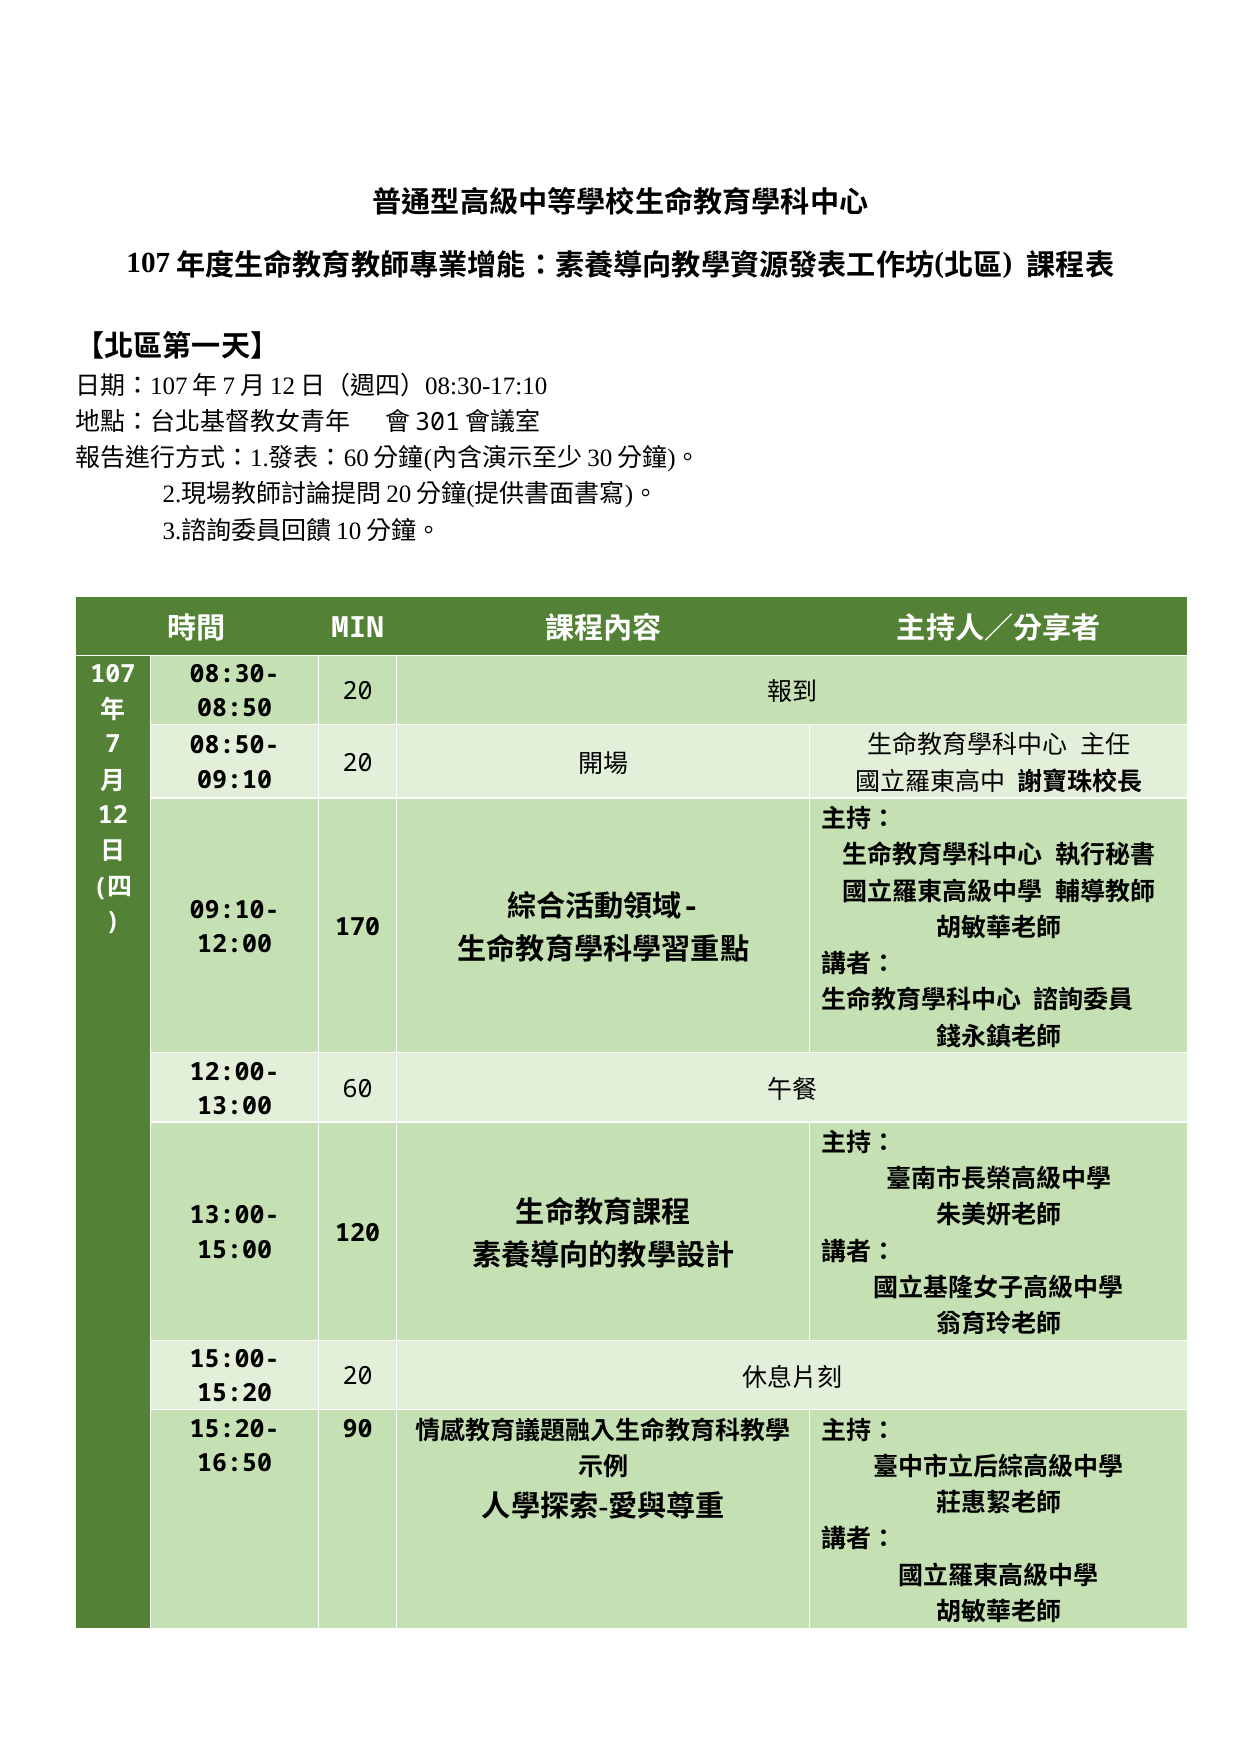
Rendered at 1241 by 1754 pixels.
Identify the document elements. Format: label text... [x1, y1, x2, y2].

table_cell 開場 [397, 725, 809, 797]
table_header MIN [318, 597, 396, 655]
table_cell 生命教育課程 素養導向的教學設計 [397, 1123, 809, 1340]
table_cell 120 [319, 1123, 396, 1340]
text 3.諮詢委員回饋10分鐘。 [75, 510, 1165, 546]
table_cell 08:50-09:10 [151, 725, 318, 797]
table_cell 主持： 臺中市立后綜高級中學 莊惠絜老師 講者： 國立羅東高級中學 胡敏華老師 [810, 1410, 1187, 1628]
table_cell 綜合活動領域- 生命教育學科學習重點 [397, 799, 809, 1052]
table_cell 13:00-15:00 [151, 1123, 318, 1340]
text 普通型高級中等學校生命教育學科中心 [75, 158, 1165, 221]
text 【北區第一天】 [75, 323, 1165, 365]
table_cell 20 [319, 725, 396, 797]
table_cell 生命教育學科中心 主任 國立羅東高中 謝寶珠校長 [810, 725, 1187, 797]
table_cell 情感教育議題融入生命教育科教學示例 人學探索-愛與尊重 [397, 1410, 809, 1628]
table_cell 170 [319, 799, 396, 1052]
table_header 主持人／分享者 [810, 597, 1187, 655]
table_cell 主持： 生命教育學科中心 執行秘書 國立羅東高級中學 輔導教師 胡敏華老師 講者： 生命教育學科中心 諮詢委員 錢永鎮老師 [810, 799, 1187, 1052]
text 日期：107年7月12日（週四）08:30-17:10 [75, 365, 1165, 401]
table_cell 休息片刻 [397, 1341, 1187, 1409]
table_header 課程內容 [396, 597, 810, 655]
table_cell 90 [319, 1410, 396, 1628]
table_cell 15:00-15:20 [151, 1341, 318, 1409]
text 地點：台北基督教女青年 會301會議室 [75, 401, 1165, 438]
table_header 時間 [76, 597, 318, 655]
table_cell 12:00-13:00 [151, 1053, 318, 1121]
table_cell 15:20-16:50 [151, 1410, 318, 1628]
table_cell 午餐 [397, 1053, 1187, 1121]
table_cell 107 年 7 月 12 日 (四) [76, 656, 150, 1628]
table_cell 主持： 臺南市長榮高級中學 朱美妍老師 講者： 國立基隆女子高級中學 翁育玲老師 [810, 1123, 1187, 1340]
table_cell 20 [319, 656, 396, 724]
table_cell 09:10-12:00 [151, 799, 318, 1052]
table_cell 60 [319, 1053, 396, 1121]
table_cell 報到 [397, 656, 1187, 724]
text 報告進行方式：1.發表：60分鐘(內含演示至少30分鐘)。 [75, 438, 1165, 474]
table_cell 08:30-08:50 [151, 656, 318, 724]
text 107年度生命教育教師專業增能：素養導向教學資源發表工作坊(北區) 課程表 [75, 221, 1165, 283]
table_cell 20 [319, 1341, 396, 1409]
text 2.現場教師討論提問20分鐘(提供書面書寫)。 [75, 474, 1165, 510]
